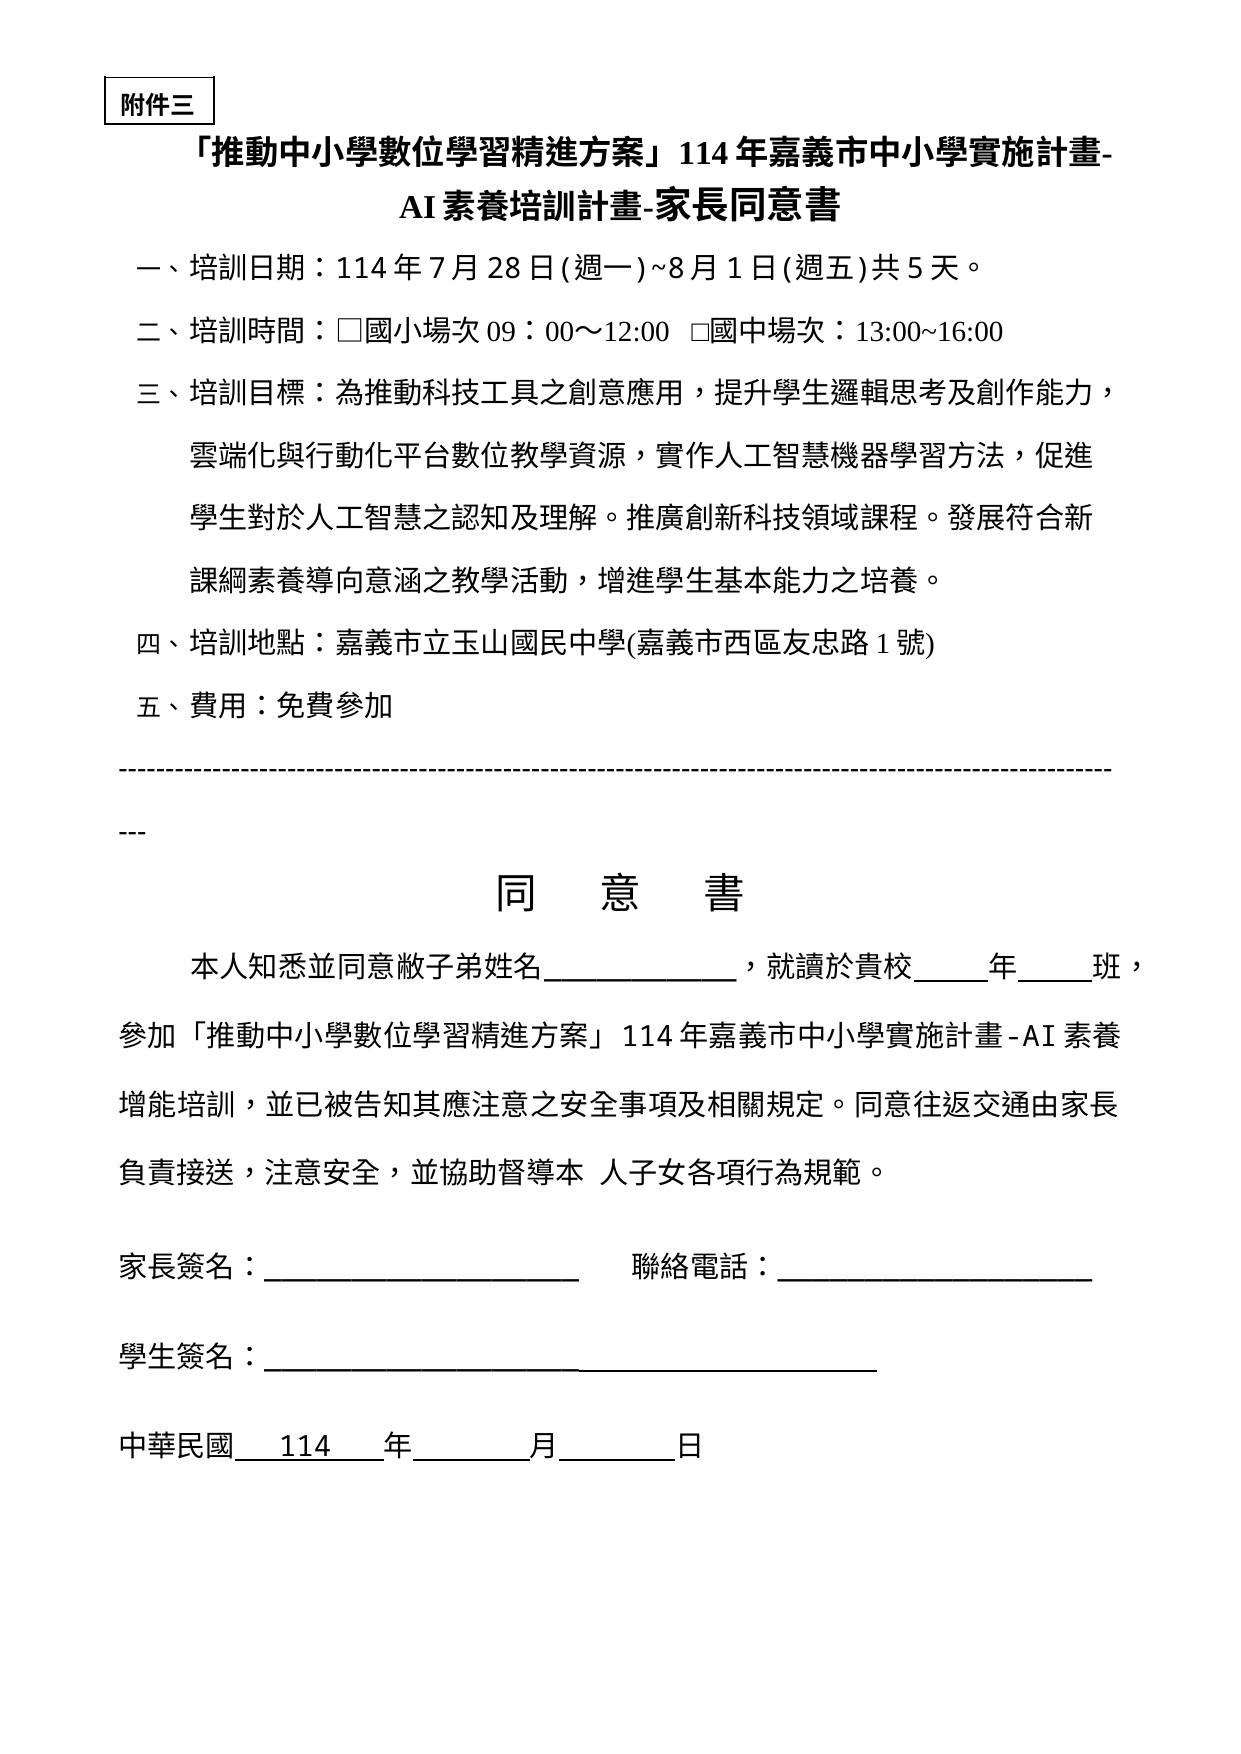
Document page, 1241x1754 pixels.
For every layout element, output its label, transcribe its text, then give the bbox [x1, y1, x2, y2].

text 學生簽名：__________________ [118, 1312, 1122, 1381]
text 中華民國 114 年 月 日 [118, 1402, 1122, 1471]
text 家長簽名：__________________ 聯絡電話：__________________ [118, 1223, 1122, 1291]
text 附件三 [121, 85, 198, 116]
text ------------------------------------------------------------------------------------------------------------- [118, 729, 1122, 854]
text 「推動中小學數位學習精進方案」114年嘉義市中小學實施計畫- [168, 123, 1122, 175]
list 培訓日期：114年7月28日(週一)~8月1日(週五)共5天。 [136, 229, 1122, 291]
list 培訓時間：□國小場次09：00～12:00 □國中場次：13:00~16:00 [136, 291, 1122, 354]
list 培訓地點：嘉義市立玉山國民中學(嘉義市西區友忠路1號) [136, 604, 1122, 666]
text 本人知悉並同意敝子弟姓名___________，就讀於貴校 年 班，參加「推動中小學數位學習精進方案」114年嘉義市中小學實施計畫-AI素養增能培訓，並已被告知其應注意之安全事項及相關規定。同意往返交通由家長負責接送，注意安全，並協助督導本 人子女各項行為規範。 [118, 923, 1122, 1198]
list 費用：免費參加 [136, 666, 1122, 729]
text AI素養培訓計畫-家長同意書 [118, 175, 1122, 229]
text 同 意 書 [118, 854, 1122, 923]
list 培訓目標：為推動科技工具之創意應用，提升學生邏輯思考及創作能力，雲端化與行動化平台數位教學資源，實作人工智慧機器學習方法，促進學生對於人工智慧之認知及理解。推廣創新科技領域課程。發展符合新課綱素養導向意涵之教學活動，增進學生基本能力之培養。 [136, 354, 1122, 604]
